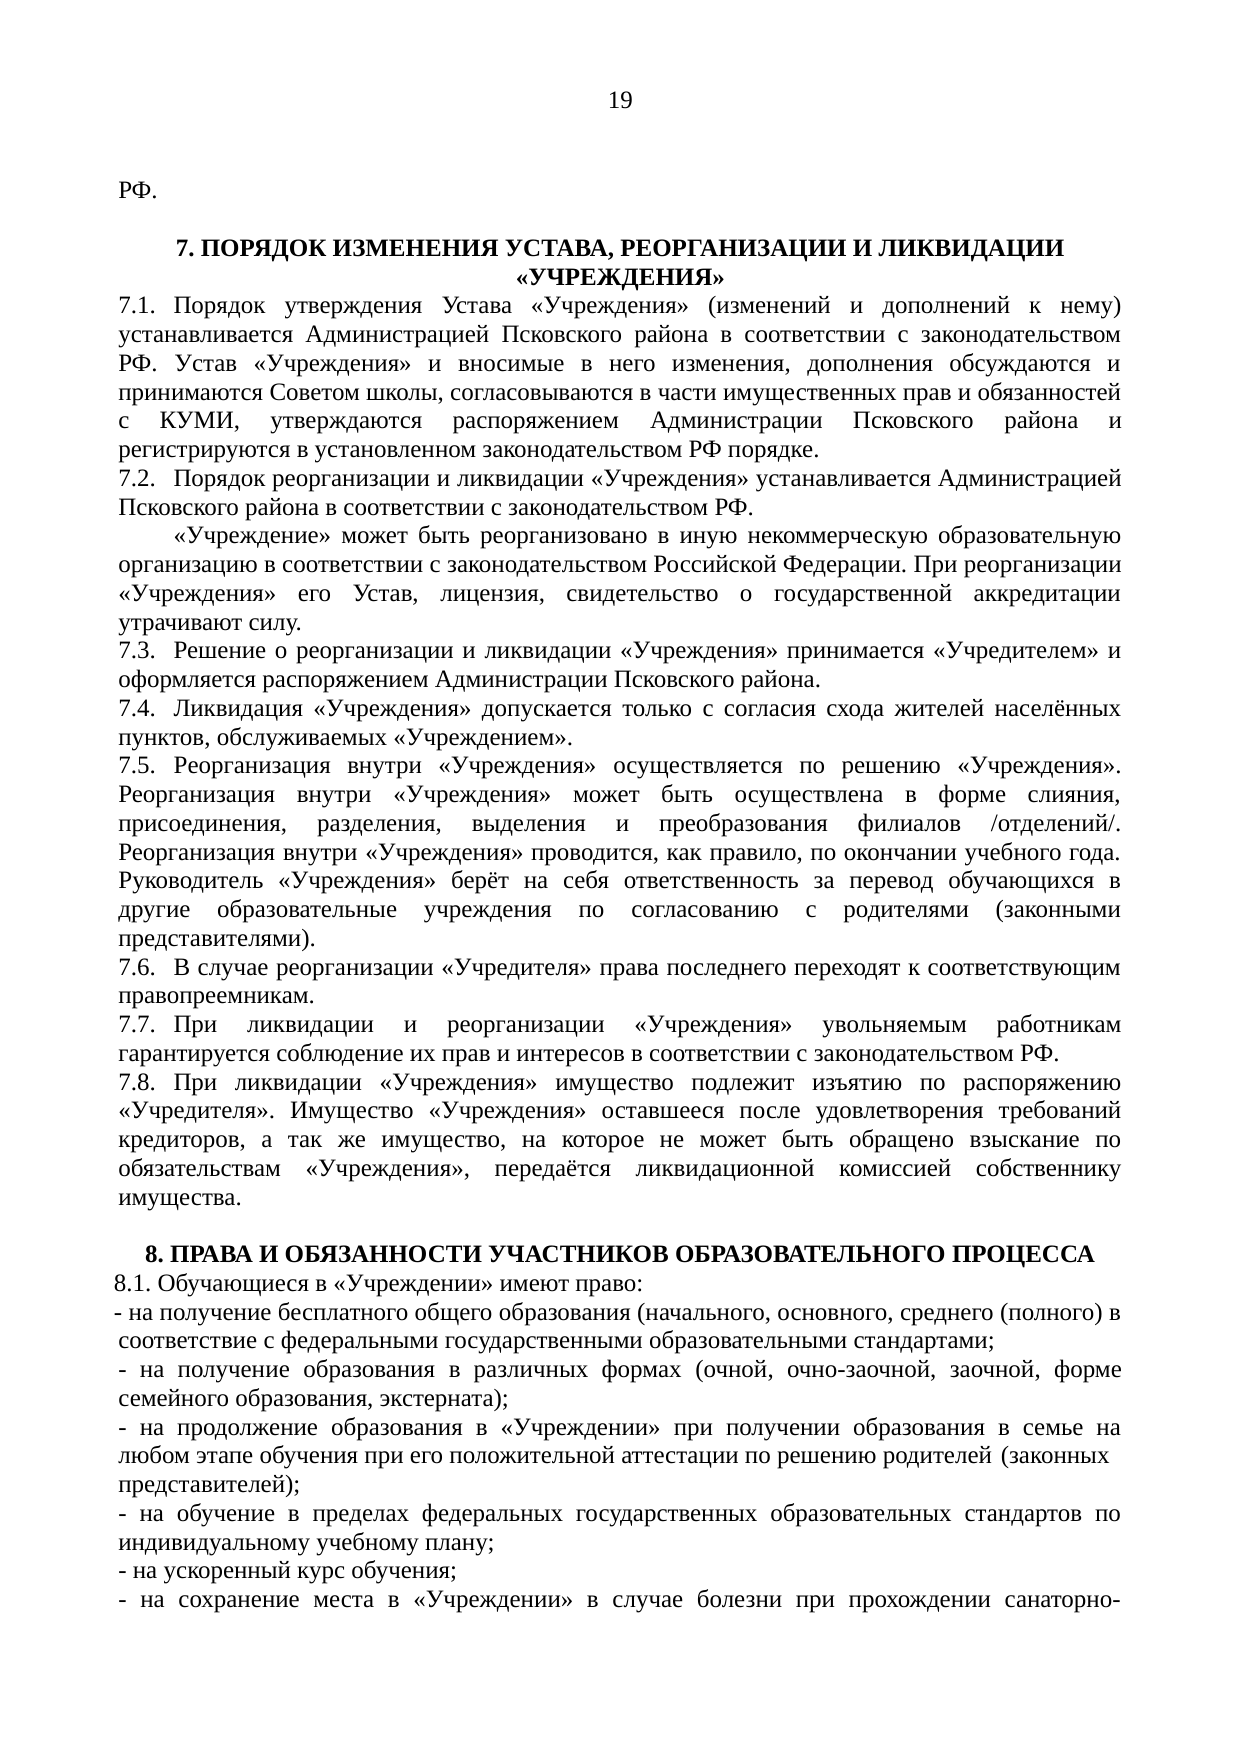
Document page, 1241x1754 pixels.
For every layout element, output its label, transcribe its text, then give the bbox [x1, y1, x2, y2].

text - на продолжение образования в «Учреждении» при получении образования в семье на любом этапе обучения при его положительной аттестации по решению родителей (законных представителей); [114, 1412, 1122, 1498]
list РФ. [118, 176, 1122, 204]
text 8.1. Обучающиеся в «Учреждении» имеют право: [114, 1268, 1122, 1297]
list «Учреждение» может быть реорганизовано в иную некоммерческую образовательную организацию в соответствии с законодательством Российской Федерации. При реорганизации «Учреждения» его Устав, лицензия, свидетельство о государственной аккредитации утрачивают силу. [118, 521, 1122, 636]
list 7.1. Порядок утверждения Устава «Учреждения» (изменений и дополнений к нему) устанавливается Администрацией Псковского района в соответствии с законодательством РФ. Устав «Учреждения» и вносимые в него изменения, дополнения обсуждаются и принимаются Советом школы, согласовываются в части имущественных прав и обязанностей с КУМИ, утверждаются распоряжением Администрации Псковского района и регистрируются в установленном законодательством РФ порядке. [118, 291, 1122, 463]
list 7.2. Порядок реорганизации и ликвидации «Учреждения» устанавливается Администрацией Псковского района в соответствии с законодательством РФ. [118, 463, 1122, 521]
text - на получение бесплатного общего образования (начального, основного, среднего (полного) в соответствие с федеральными государственными образовательными стандартами; [114, 1297, 1122, 1354]
text - на получение образования в различных формах (очной, очно-заочной, заочной, форме семейного образования, экстерната); [114, 1354, 1122, 1412]
list 7.5. Реорганизация внутри «Учреждения» осуществляется по решению «Учреждения». Реорганизация внутри «Учреждения» может быть осуществлена в форме слияния, присоединения, разделения, выделения и преобразования филиалов /отделений/. Реорганизация внутри «Учреждения» проводится, как правило, по окончании учебного года. Руководитель «Учреждения» берёт на себя ответственность за перевод обучающихся в другие образовательные учреждения по согласованию с родителями (законными представителями). [118, 751, 1122, 952]
list 7.6. В случае реорганизации «Учредителя» права последнего переходят к соответствующим правопреемникам. [118, 952, 1122, 1009]
text - на обучение в пределах федеральных государственных образовательных стандартов по индивидуальному учебному плану; [114, 1498, 1122, 1556]
text - на сохранение места в «Учреждении» в случае болезни при прохождении санаторно- [114, 1584, 1122, 1613]
list 7.8. При ликвидации «Учреждения» имущество подлежит изъятию по распоряжению «Учредителя». Имущество «Учреждения» оставшееся после удовлетворения требований кредиторов, а так же имущество, на которое не может быть обращено взыскание по обязательствам «Учреждения», передаётся ликвидационной комиссией собственнику имущества. [118, 1067, 1122, 1211]
list 7.7. При ликвидации и реорганизации «Учреждения» увольняемым работникам гарантируется соблюдение их прав и интересов в соответствии с законодательством РФ. [118, 1009, 1122, 1067]
list 7.3. Решение о реорганизации и ликвидации «Учреждения» принимается «Учредителем» и оформляется распоряжением Администрации Псковского района. [118, 636, 1122, 693]
text 8. ПРАВА И ОБЯЗАННОСТИ УЧАСТНИКОВ ОБРАЗОВАТЕЛЬНОГО ПРОЦЕССА [118, 1239, 1122, 1268]
list 7.4. Ликвидация «Учреждения» допускается только с согласия схода жителей населённых пунктов, обслуживаемых «Учреждением». [118, 693, 1122, 751]
text - на ускоренный курс обучения; [114, 1556, 1122, 1584]
list 7. ПОРЯДОК ИЗМЕНЕНИЯ УСТАВА, РЕОРГАНИЗАЦИИ И ЛИКВИДАЦИИ «УЧРЕЖДЕНИЯ» [118, 233, 1122, 291]
